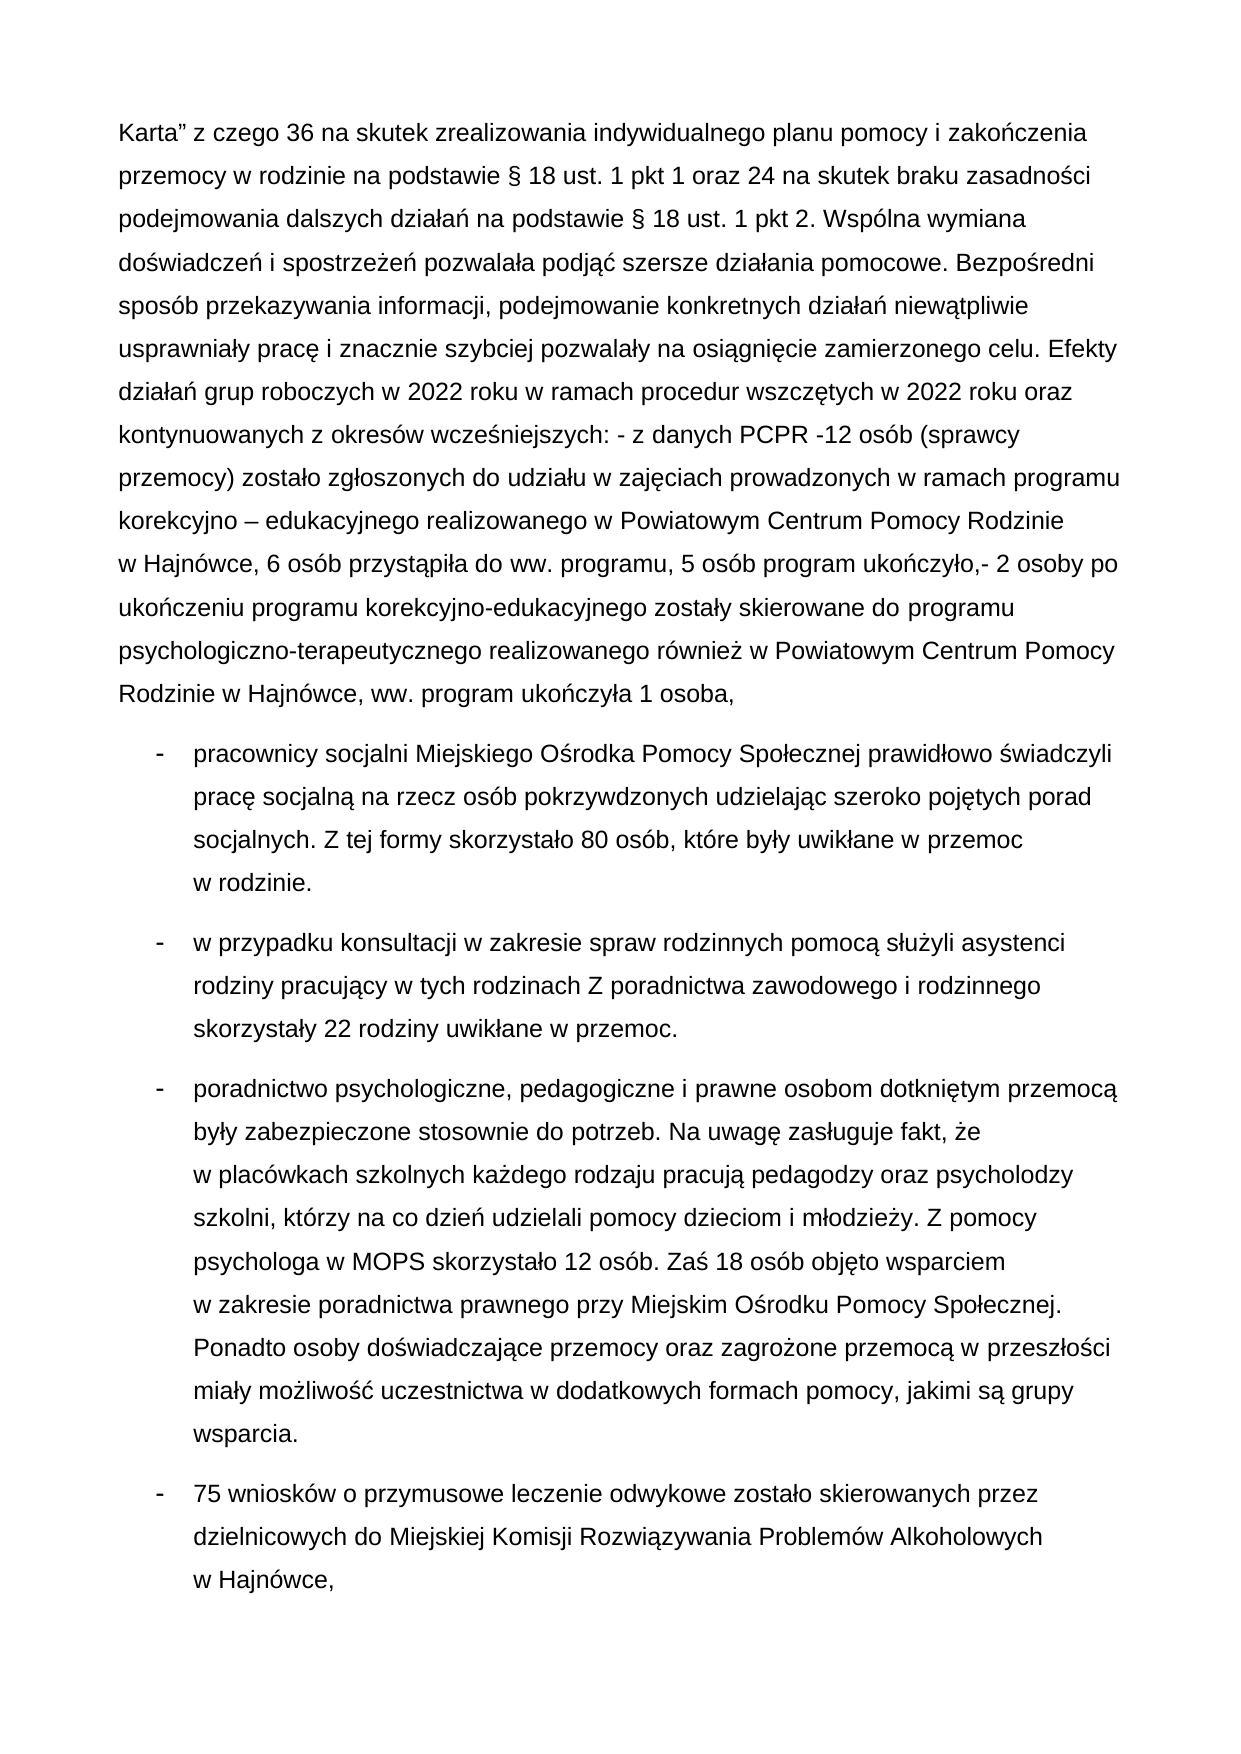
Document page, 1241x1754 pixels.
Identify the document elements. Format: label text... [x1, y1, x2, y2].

text Karta” z czego 36 na skutek zrealizowania indywidualnego planu pomocy i zakończenia przemocy w rodzinie na podstawie § 18 ust. 1 pkt 1 oraz 24 na skutek braku zasadności podejmowania dalszych działań na podstawie § 18 ust. 1 pkt 2. Wspólna wymiana doświadczeń i spostrzeżeń pozwalała podjąć szersze działania pomocowe. Bezpośredni sposób przekazywania informacji, podejmowanie konkretnych działań niewątpliwie usprawniały pracę i znacznie szybciej pozwalały na osiągnięcie zamierzonego celu. Efekty działań grup roboczych w 2022 roku w ramach procedur wszczętych w 2022 roku oraz kontynuowanych z okresów wcześniejszych: - z danych PCPR -12 osób (sprawcy przemocy) zostało zgłoszonych do udziału w zajęciach prowadzonych w ramach programu korekcyjno – edukacyjnego realizowanego w Powiatowym Centrum Pomocy Rodzinie w Hajnówce, 6 osób przystąpiła do ww. programu, 5 osób program ukończyło,- 2 osoby po ukończeniu programu korekcyjno-edukacyjnego zostały skierowane do programu psychologiczno-terapeutycznego realizowanego również w Powiatowym Centrum Pomocy Rodzinie w Hajnówce, ww. program ukończyła 1 osoba, [118, 118, 1122, 707]
list w przypadku konsultacji w zakresie spraw rodzinnych pomocą służyli asystenci rodziny pracujący w tych rodzinach Z poradnictwa zawodowego i rodzinnego skorzystały 22 rodziny uwikłane w przemoc. [156, 928, 1122, 1043]
list pracownicy socjalni Miejskiego Ośrodka Pomocy Społecznej prawidłowo świadczyli pracę socjalną na rzecz osób pokrzywdzonych udzielając szeroko pojętych porad socjalnych. Z tej formy skorzystało 80 osób, które były uwikłane w przemoc w rodzinie. [156, 738, 1122, 897]
list 75 wniosków o przymusowe leczenie odwykowe zostało skierowanych przez dzielnicowych do Miejskiej Komisji Rozwiązywania Problemów Alkoholowych w Hajnówce, [156, 1479, 1122, 1594]
list poradnictwo psychologiczne, pedagogiczne i prawne osobom dotkniętym przemocą były zabezpieczone stosownie do potrzeb. Na uwagę zasługuje fakt, że w placówkach szkolnych każdego rodzaju pracują pedagodzy oraz psycholodzy szkolni, którzy na co dzień udzielali pomocy dzieciom i młodzieży. Z pomocy psychologa w MOPS skorzystało 12 osób. Zaś 18 osób objęto wsparciem w zakresie poradnictwa prawnego przy Miejskim Ośrodku Pomocy Społecznej. Ponadto osoby doświadczające przemocy oraz zagrożone przemocą w przeszłości miały możliwość uczestnictwa w dodatkowych formach pomocy, jakimi są grupy wsparcia. [156, 1074, 1122, 1448]
